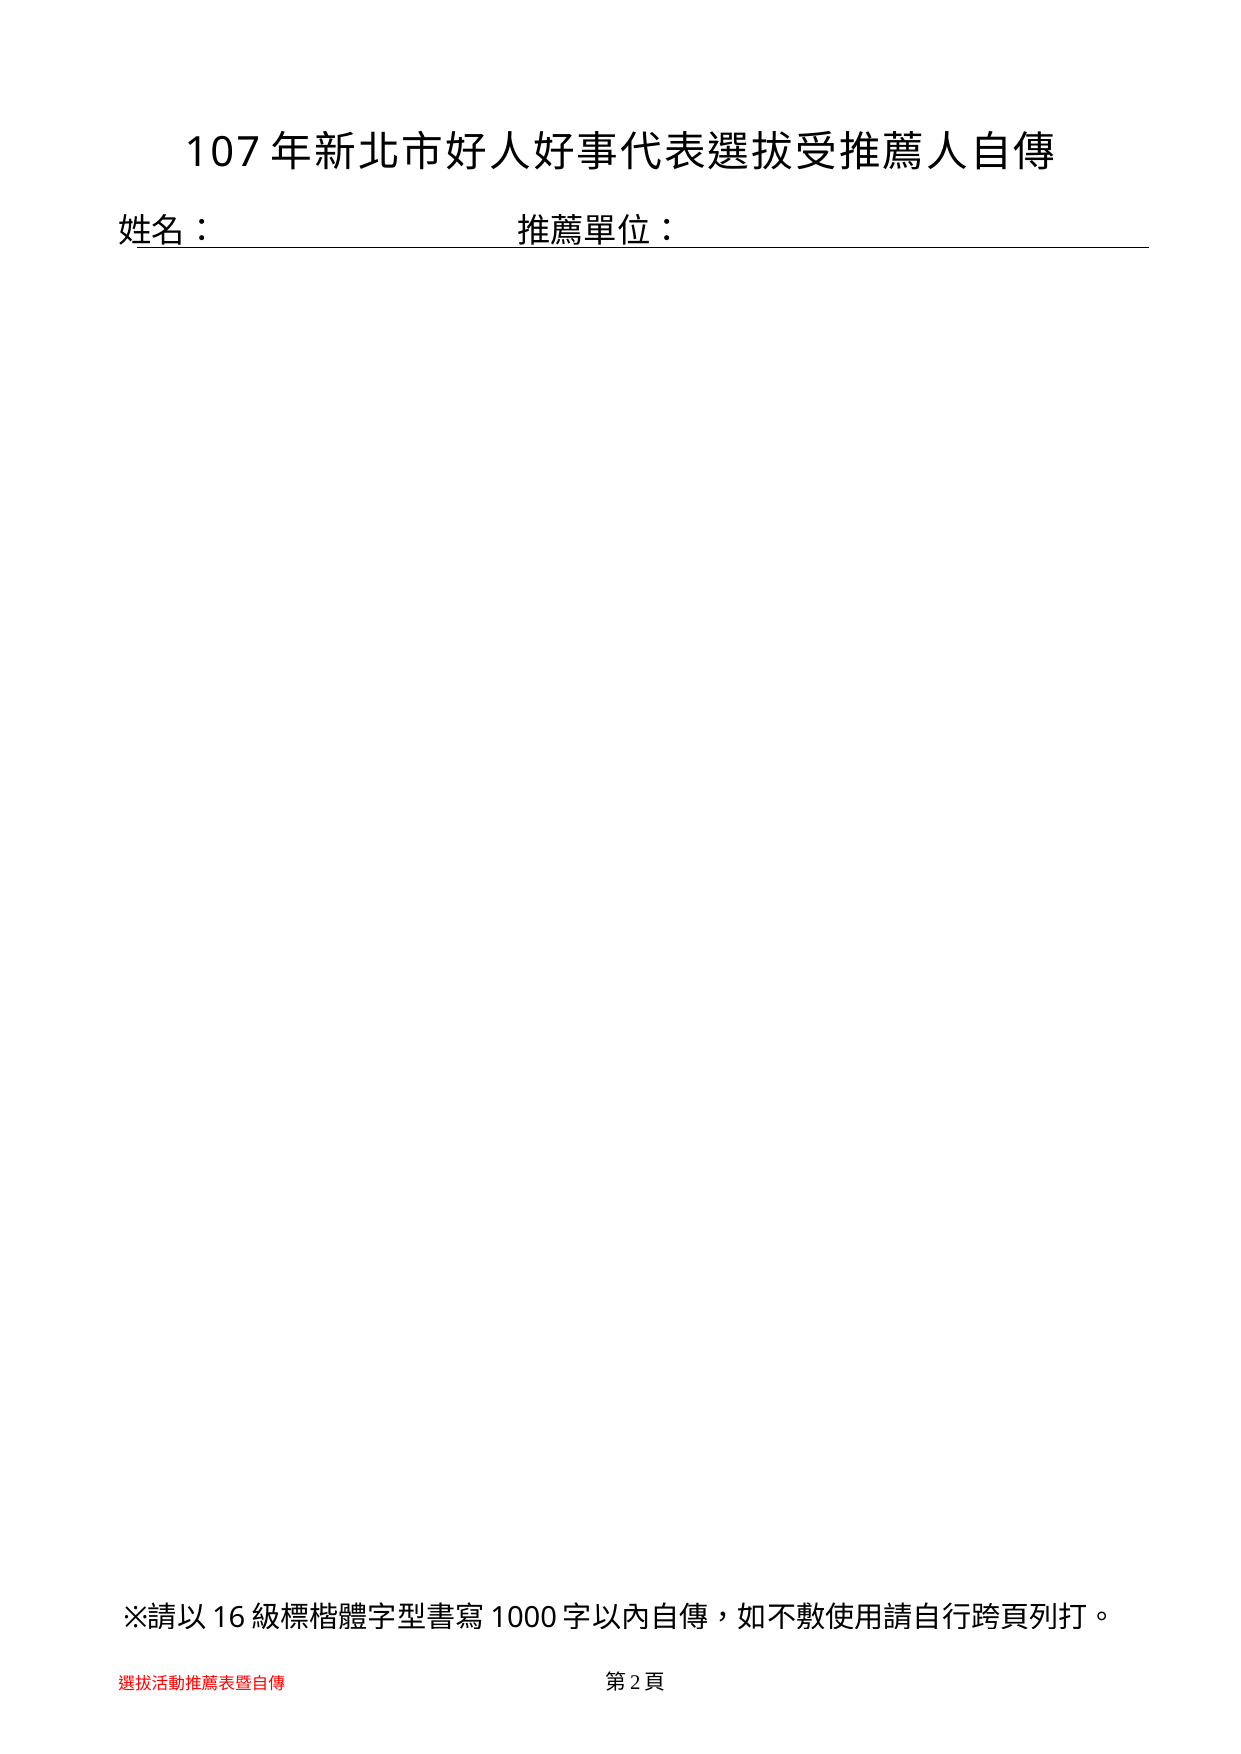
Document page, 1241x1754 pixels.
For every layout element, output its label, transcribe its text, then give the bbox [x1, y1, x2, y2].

text 107年新北市好人好事代表選拔受推薦人自傳 [118, 118, 1122, 179]
text ※請以16級標楷體字型書寫1000字以內自傳，如不敷使用請自行跨頁列打。 [123, 1593, 1117, 1628]
text 姓名： 推薦單位： [118, 204, 1122, 252]
